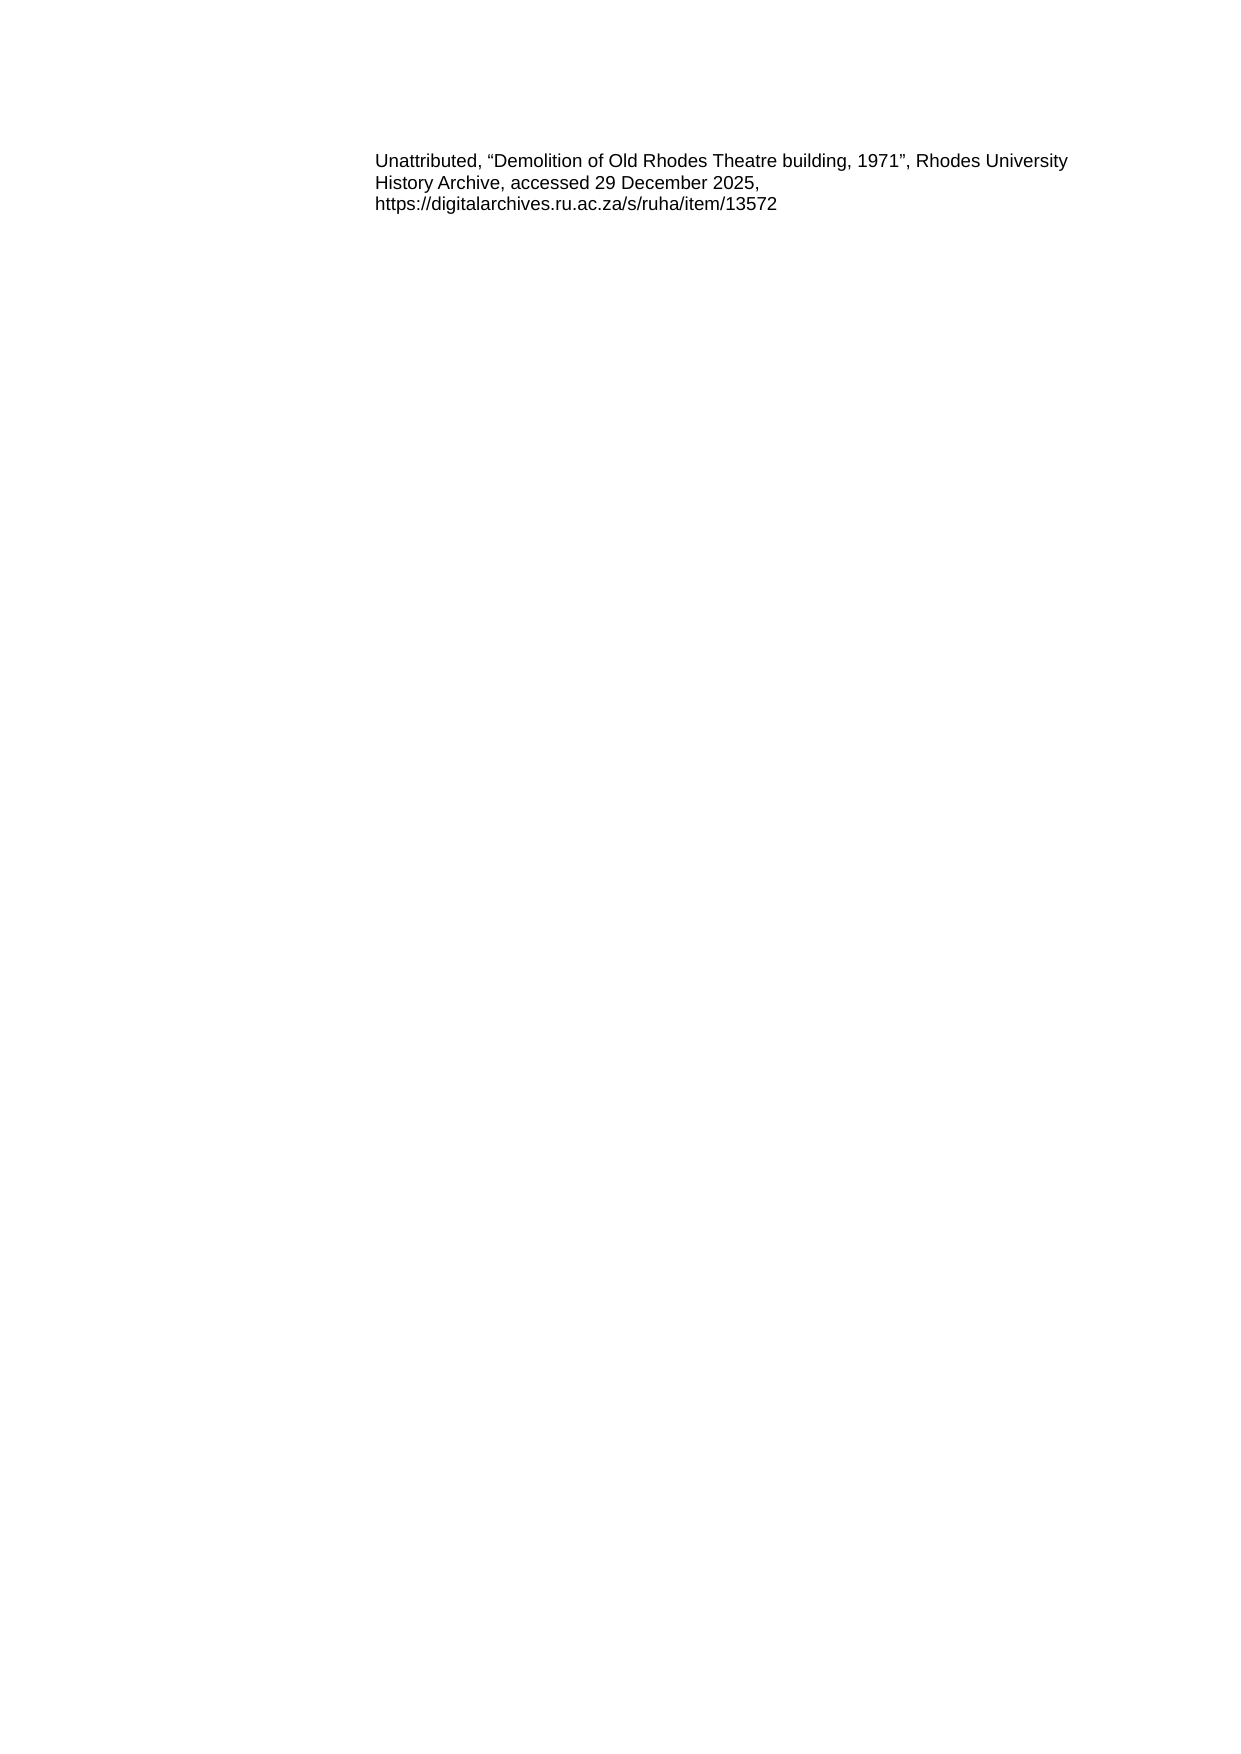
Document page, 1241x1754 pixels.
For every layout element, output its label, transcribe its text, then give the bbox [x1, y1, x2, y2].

text Unattributed, “Demolition of Old Rhodes Theatre building, 1971”, Rhodes University History Archive, accessed 29 December 2025, https://digitalarchives.ru.ac.za/s/ruha/item/13572 [375, 150, 1090, 215]
